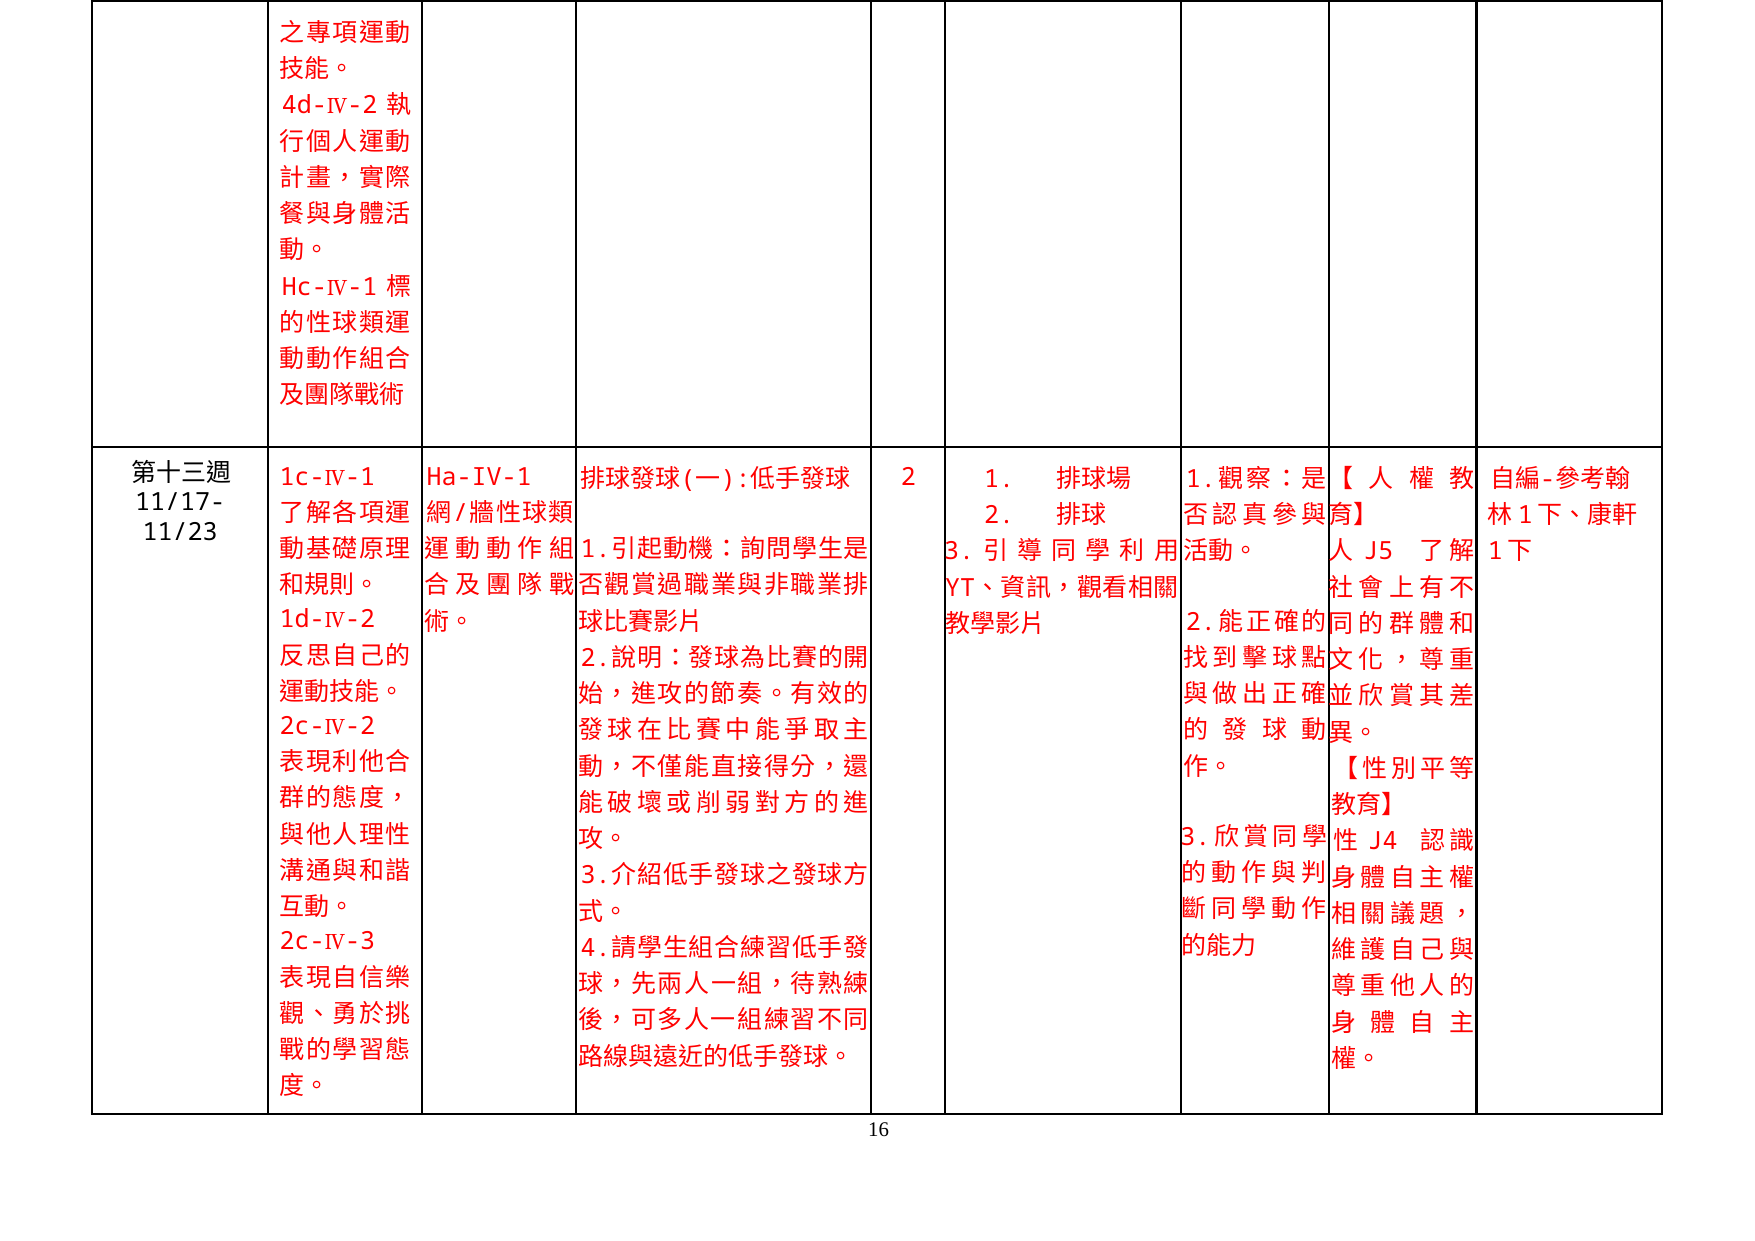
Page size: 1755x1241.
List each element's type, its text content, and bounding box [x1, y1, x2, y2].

table_cell [423, 2, 575, 446]
table_cell [1182, 2, 1328, 446]
table_cell 第十三週11/17-11/23 [93, 448, 267, 1112]
table_cell [1330, 2, 1475, 446]
table_cell [1478, 2, 1661, 446]
table_cell 之專項運動技能。 4d-Ⅳ-2執行個人運動計畫，實際餐與身體活動。 Hc-Ⅳ-1標的性球類運動動作組合及團隊戰術 [269, 2, 421, 446]
table_cell [577, 2, 870, 446]
table_cell 【人權教育】 人J5 了解社會上有不同的群體和文化，尊重並欣賞其差異。 【性別平等教育】 性J4 認識身體自主權相關議題，維護自己與尊重他人的身體自主權。 [1330, 448, 1475, 1112]
table_cell 排球發球(一):低手發球 1.引起動機：詢問學生是否觀賞過職業與非職業排球比賽影片 2.說明：發球為比賽的開始，進攻的節奏。有效的發球在比賽中能爭取主動，不僅能直接得分，還能破壞或削弱對方的進攻。 3.介紹低手發球之發球方式。 4.請學生組合練習低手發球，先兩人一組，待熟練後，可多人一組練習不同路線與遠近的低手發球。 [577, 448, 870, 1112]
table_cell Ha-IV-1 網/牆性球類運動動作組合及團隊戰術。 [423, 448, 575, 1112]
table_cell [872, 2, 944, 446]
table_cell [93, 2, 267, 446]
table_cell 1c-Ⅳ-1 了解各項運動基礎原理和規則。 1d-Ⅳ-2 反思自己的運動技能。 2c-Ⅳ-2 表現利他合群的態度，與他人理性溝通與和諧互動。 2c-Ⅳ-3 表現自信樂觀、勇於挑戰的學習態度。 [269, 448, 421, 1112]
table_cell 2 [872, 448, 944, 1112]
table_cell 自編-參考翰林1下、康軒1下 [1478, 448, 1661, 1112]
table_cell 排球場 排球 3.引導同學利用YT、資訊，觀看相關教學影片 [946, 448, 1180, 1112]
table_cell [946, 2, 1180, 446]
table_cell 1.觀察：是否認真參與活動。 2.能正確的找到擊球點與做出正確的發球動作。 3.欣賞同學的動作與判斷同學動作的能力 [1182, 448, 1328, 1112]
